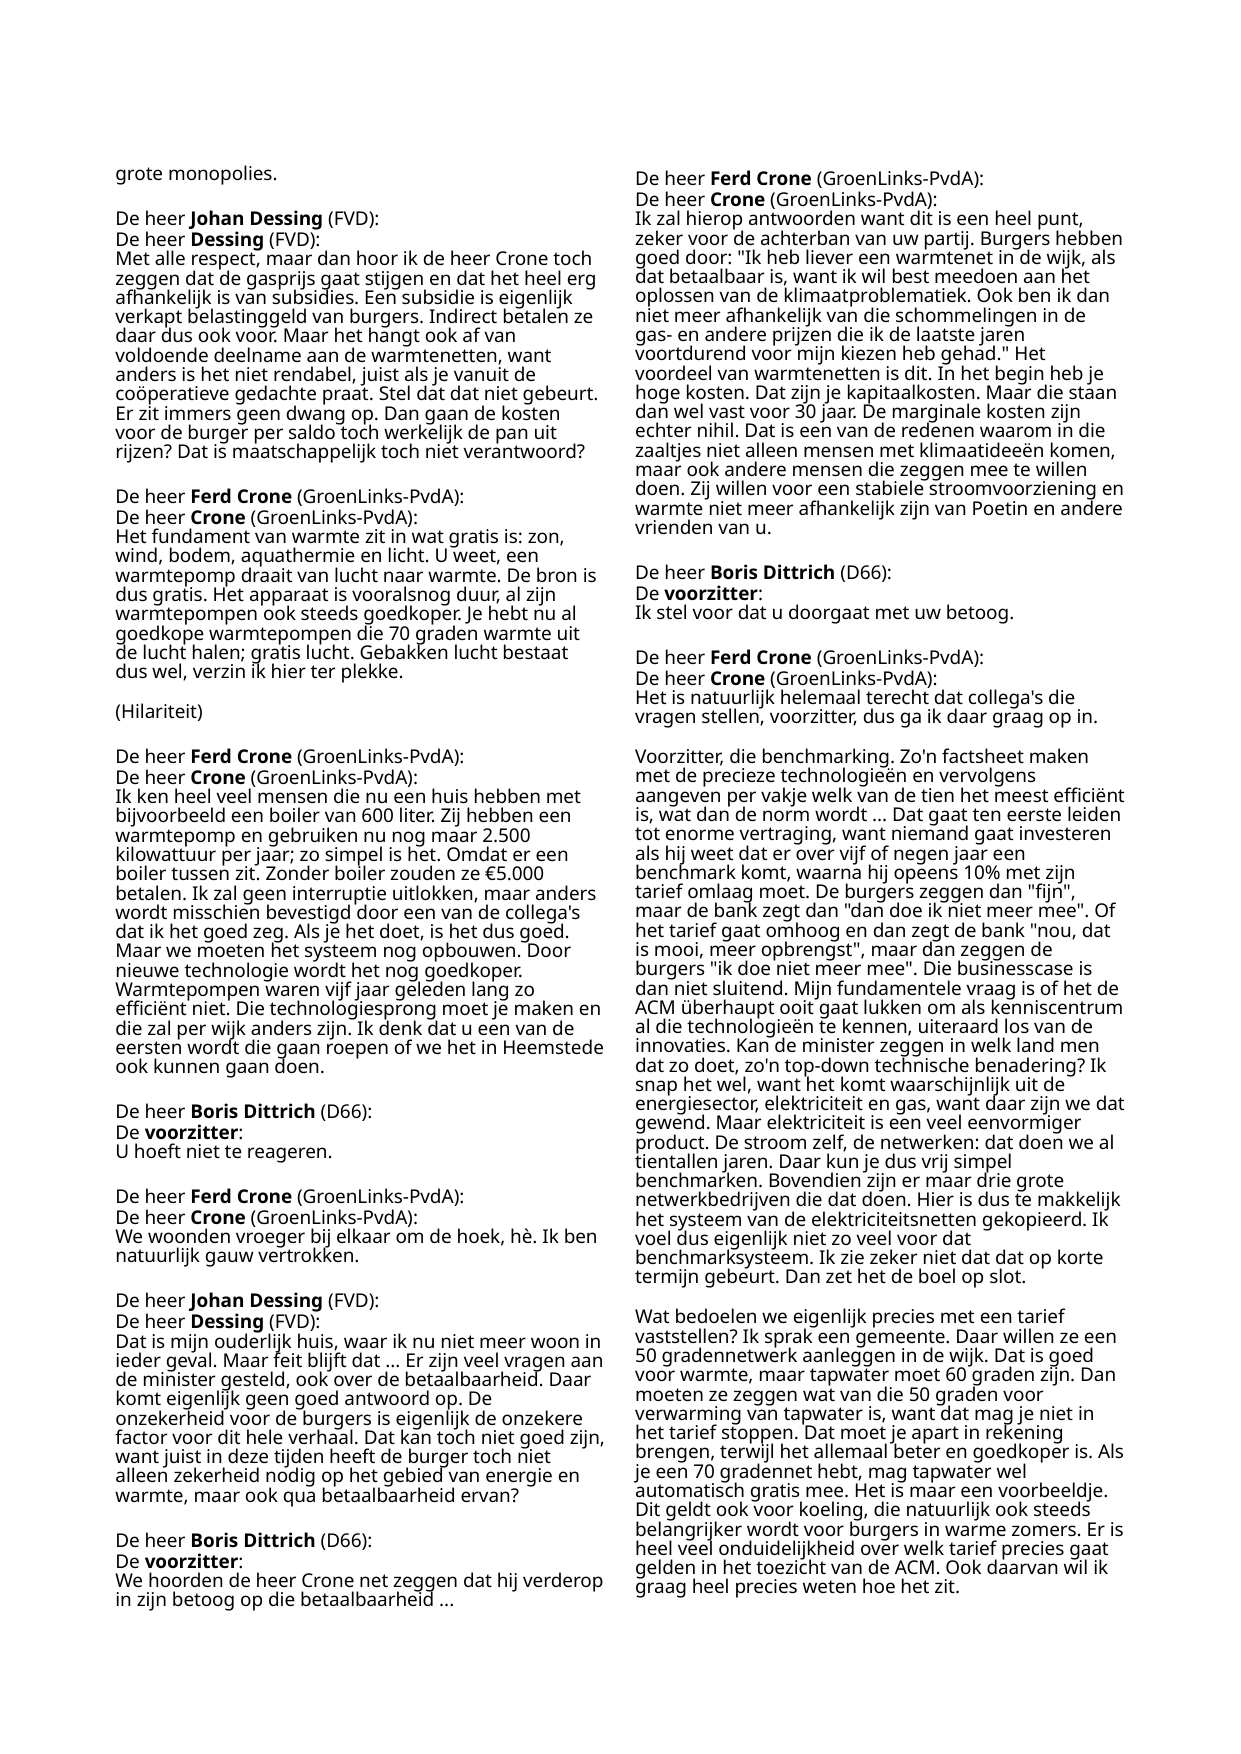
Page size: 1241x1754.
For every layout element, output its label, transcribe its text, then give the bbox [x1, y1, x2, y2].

text De heer Boris Dittrich (D66): [115, 1098, 605, 1124]
text De heer Johan Dessing (FVD): [115, 205, 605, 231]
text De heer Boris Dittrich (D66): [635, 559, 1125, 584]
text We hoorden de heer Crone net zeggen dat hij verderop in zijn betoog op die betaalbaarheid ... [115, 1572, 605, 1610]
text Ik zal hierop antwoorden want dit is een heel punt, zeker voor de achterban van uw partij. Burgers hebben goed door: "Ik heb liever een warmtenet in de wijk, als dat betaalbaar is, want ik wil best meedoen aan het oplossen van de klimaatproblematiek. Ook ben ik dan niet meer afhankelijk van die schommelingen in de gas- en andere prijzen die ik de laatste jaren voortdurend voor mijn kiezen heb gehad." Het voordeel van warmtenetten is dit. In het begin heb je hoge kosten. Dat zijn je kapitaalkosten. Maar die staan dan wel vast voor 30 jaar. De marginale kosten zijn echter nihil. Dat is een van de redenen waarom in die zaaltjes niet alleen mensen met klimaatideeën komen, maar ook andere mensen die zeggen mee te willen doen. Zij willen voor een stabiele stroomvoorziening en warmte niet meer afhankelijk zijn van Poetin en andere vrienden van u. [635, 210, 1125, 538]
text Wat bedoelen we eigenlijk precies met een tarief vaststellen? Ik sprak een gemeente. Daar willen ze een 50 gradennetwerk aanleggen in de wijk. Dat is goed voor warmte, maar tapwater moet 60 graden zijn. Dan moeten ze zeggen wat van die 50 graden voor verwarming van tapwater is, want dat mag je niet in het tarief stoppen. Dat moet je apart in rekening brengen, terwijl het allemaal beter en goedkoper is. Als je een 70 gradennet hebt, mag tapwater wel automatisch gratis mee. Het is maar een voorbeeldje. Dit geldt ook voor koeling, die natuurlijk ook steeds belangrijker wordt voor burgers in warme zomers. Er is heel veel onduidelijkheid over welk tarief precies gaat gelden in het toezicht van de ACM. Ook daarvan wil ik graag heel precies weten hoe het zit. [635, 1308, 1125, 1598]
text De heer Crone (GroenLinks-PvdA): [635, 670, 1125, 689]
text grote monopolies. [115, 165, 605, 184]
text De heer Ferd Crone (GroenLinks-PvdA): [635, 165, 1125, 191]
text De heer Crone (GroenLinks-PvdA): [635, 191, 1125, 210]
text De voorzitter: [635, 584, 1125, 604]
text De heer Crone (GroenLinks-PvdA): [115, 509, 605, 528]
text De voorzitter: [115, 1124, 605, 1143]
text De heer Ferd Crone (GroenLinks-PvdA): [115, 1183, 605, 1209]
text De heer Crone (GroenLinks-PvdA): [115, 769, 605, 788]
text Ik ken heel veel mensen die nu een huis hebben met bijvoorbeeld een boiler van 600 liter. Zij hebben een warmtepomp en gebruiken nu nog maar 2.500 kilowattuur per jaar; zo simpel is het. Omdat er een boiler tussen zit. Zonder boiler zouden ze €5.000 betalen. Ik zal geen interruptie uitlokken, maar anders wordt misschien bevestigd door een van de collega's dat ik het goed zeg. Als je het doet, is het dus goed. Maar we moeten het systeem nog opbouwen. Door nieuwe technologie wordt het nog goedkoper. Warmtepompen waren vijf jaar geleden lang zo efficiënt niet. Die technologiesprong moet je maken en die zal per wijk anders zijn. Ik denk dat u een van de eersten wordt die gaan roepen of we het in Heemstede ook kunnen gaan doen. [115, 788, 605, 1077]
text De voorzitter: [115, 1553, 605, 1572]
text Het is natuurlijk helemaal terecht dat collega's die vragen stellen, voorzitter, dus ga ik daar graag op in. [635, 689, 1125, 727]
text U hoeft niet te reageren. [115, 1143, 605, 1162]
text De heer Dessing (FVD): [115, 231, 605, 250]
text (Hilariteit) [115, 703, 605, 722]
text Ik stel voor dat u doorgaat met uw betoog. [635, 604, 1125, 623]
text Met alle respect, maar dan hoor ik de heer Crone toch zeggen dat de gasprijs gaat stijgen en dat het heel erg afhankelijk is van subsidies. Een subsidie is eigenlijk verkapt belastinggeld van burgers. Indirect betalen ze daar dus ook voor. Maar het hangt ook af van voldoende deelname aan de warmtenetten, want anders is het niet rendabel, juist als je vanuit de coöperatieve gedachte praat. Stel dat dat niet gebeurt. Er zit immers geen dwang op. Dan gaan de kosten voor de burger per saldo toch werkelijk de pan uit rijzen? Dat is maatschappelijk toch niet verantwoord? [115, 250, 605, 462]
text Dat is mijn ouderlijk huis, waar ik nu niet meer woon in ieder geval. Maar feit blijft dat ... Er zijn veel vragen aan de minister gesteld, ook over de betaalbaarheid. Daar komt eigenlijk geen goed antwoord op. De onzekerheid voor de burgers is eigenlijk de onzekere factor voor dit hele verhaal. Dat kan toch niet goed zijn, want juist in deze tijden heeft de burger toch niet alleen zekerheid nodig op het gebied van energie en warmte, maar ook qua betaalbaarheid ervan? [115, 1333, 605, 1506]
text De heer Crone (GroenLinks-PvdA): [115, 1209, 605, 1228]
text De heer Boris Dittrich (D66): [115, 1527, 605, 1553]
text Voorzitter, die benchmarking. Zo'n factsheet maken met de precieze technologieën en vervolgens aangeven per vakje welk van de tien het meest efficiënt is, wat dan de norm wordt ... Dat gaat ten eerste leiden tot enorme vertraging, want niemand gaat investeren als hij weet dat er over vijf of negen jaar een benchmark komt, waarna hij opeens 10% met zijn tarief omlaag moet. De burgers zeggen dan "fijn", maar de bank zegt dan "dan doe ik niet meer mee". Of het tarief gaat omhoog en dan zegt de bank "nou, dat is mooi, meer opbrengst", maar dan zeggen de burgers "ik doe niet meer mee". Die businesscase is dan niet sluitend. Mijn fundamentele vraag is of het de ACM überhaupt ooit gaat lukken om als kenniscentrum al die technologieën te kennen, uiteraard los van de innovaties. Kan de minister zeggen in welk land men dat zo doet, zo'n top-down technische benadering? Ik snap het wel, want het komt waarschijnlijk uit de energiesector, elektriciteit en gas, want daar zijn we dat gewend. Maar elektriciteit is een veel eenvormiger product. De stroom zelf, de netwerken: dat doen we al tientallen jaren. Daar kun je dus vrij simpel benchmarken. Bovendien zijn er maar drie grote netwerkbedrijven die dat doen. Hier is dus te makkelijk het systeem van de elektriciteitsnetten gekopieerd. Ik voel dus eigenlijk niet zo veel voor dat benchmarksysteem. Ik zie zeker niet dat dat op korte termijn gebeurt. Dan zet het de boel op slot. [635, 748, 1125, 1288]
text Het fundament van warmte zit in wat gratis is: zon, wind, bodem, aquathermie en licht. U weet, een warmtepomp draait van lucht naar warmte. De bron is dus gratis. Het apparaat is vooralsnog duur, al zijn warmtepompen ook steeds goedkoper. Je hebt nu al goedkope warmtepompen die 70 graden warmte uit de lucht halen; gratis lucht. Gebakken lucht bestaat dus wel, verzin ik hier ter plekke. [115, 528, 605, 682]
text De heer Ferd Crone (GroenLinks-PvdA): [115, 483, 605, 509]
text We woonden vroeger bij elkaar om de hoek, hè. Ik ben natuurlijk gauw vertrokken. [115, 1228, 605, 1267]
text De heer Johan Dessing (FVD): [115, 1288, 605, 1313]
text De heer Dessing (FVD): [115, 1313, 605, 1333]
text De heer Ferd Crone (GroenLinks-PvdA): [635, 644, 1125, 670]
text De heer Ferd Crone (GroenLinks-PvdA): [115, 743, 605, 769]
